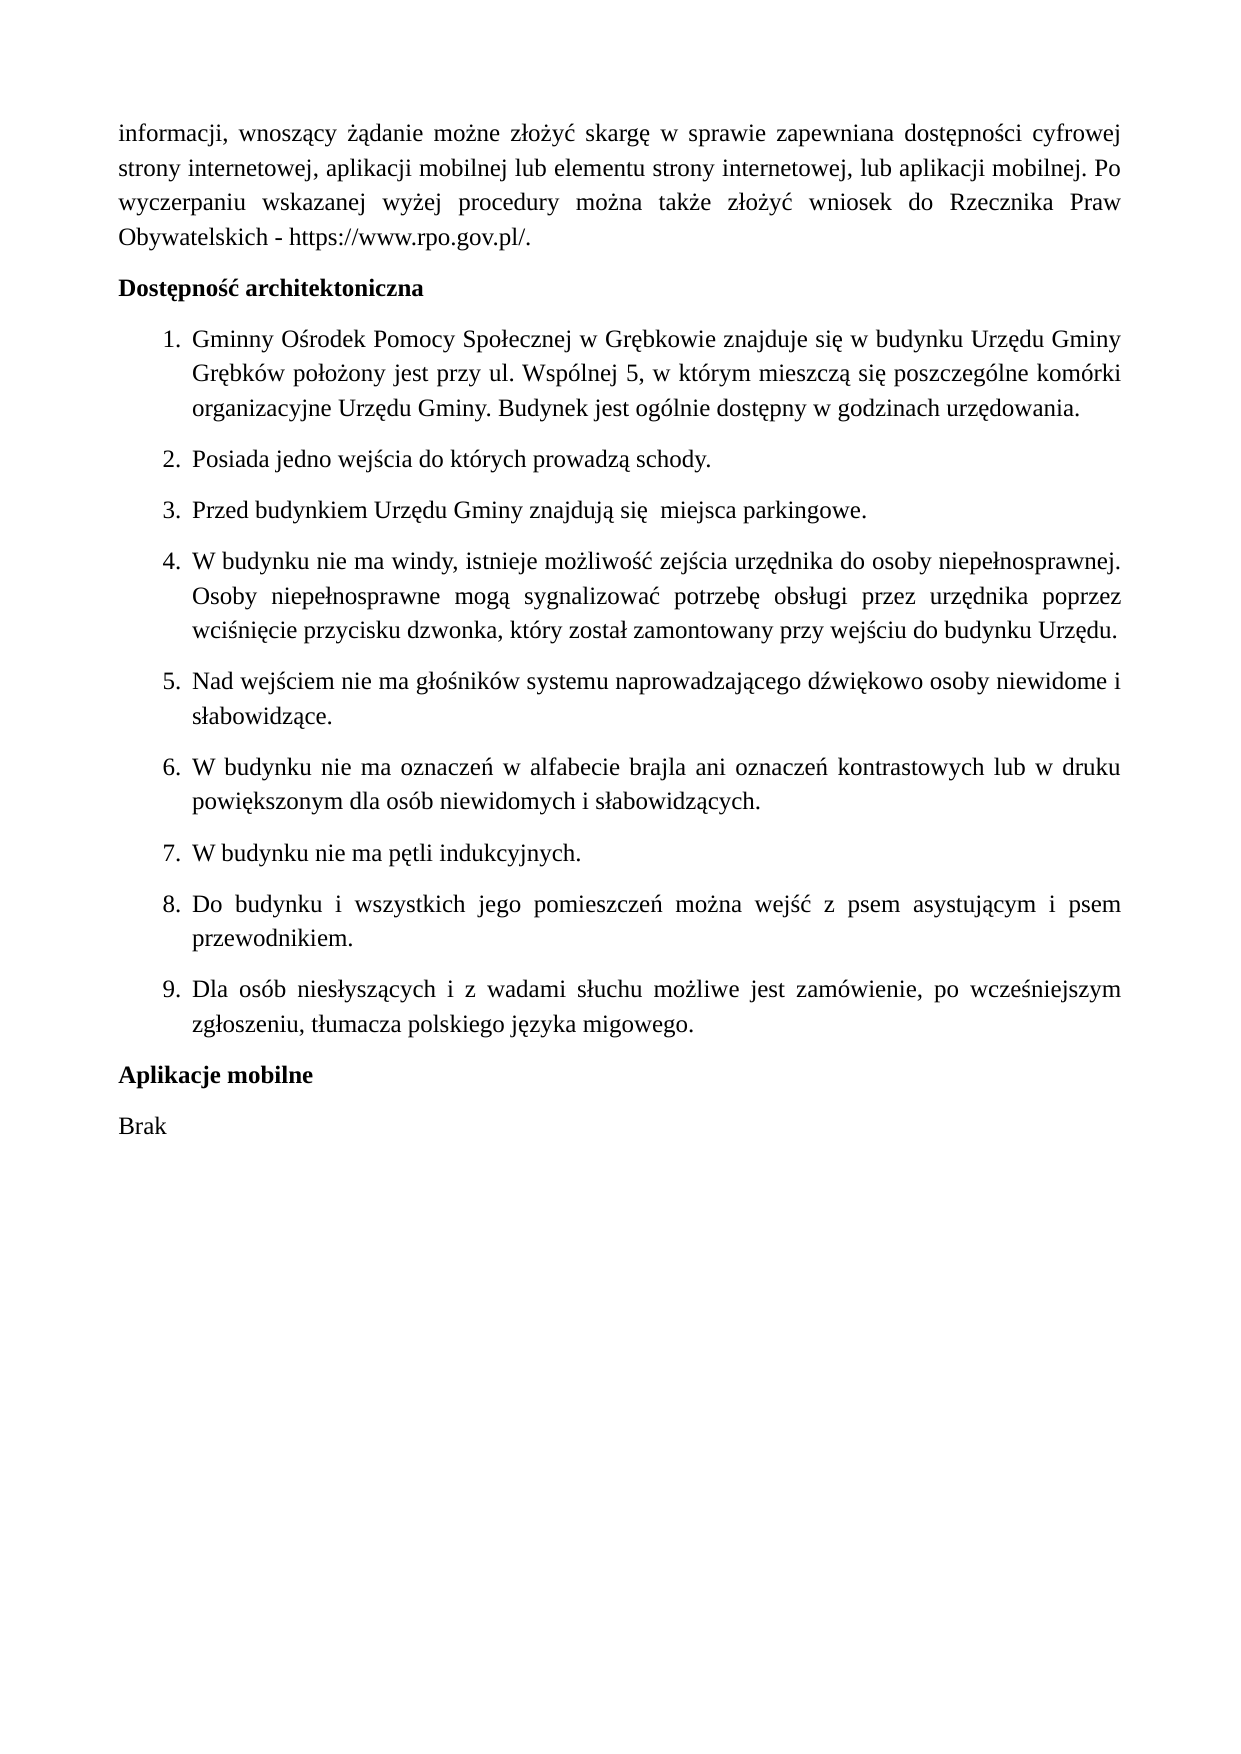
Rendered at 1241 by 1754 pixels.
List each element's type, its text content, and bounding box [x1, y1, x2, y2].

list Posiada jedno wejścia do których prowadzą schody. [162, 444, 1122, 473]
list Nad wejściem nie ma głośników systemu naprowadzającego dźwiękowo osoby niewidome i słabowidzące. [162, 666, 1122, 729]
text Brak [118, 1111, 1122, 1140]
list Gminny Ośrodek Pomocy Społecznej w Grębkowie znajduje się w budynku Urzędu Gminy Grębków położony jest przy ul. Wspólnej 5, w którym mieszczą się poszczególne komórki organizacyjne Urzędu Gminy. Budynek jest ogólnie dostępny w godzinach urzędowania. [162, 324, 1122, 422]
list W budynku nie ma oznaczeń w alfabecie brajla ani oznaczeń kontrastowych lub w druku powiększonym dla osób niewidomych i słabowidzących. [162, 752, 1122, 815]
list W budynku nie ma windy, istnieje możliwość zejścia urzędnika do osoby niepełnosprawnej. Osoby niepełnosprawne mogą sygnalizować potrzebę obsługi przez urzędnika poprzez wciśnięcie przycisku dzwonka, który został zamontowany przy wejściu do budynku Urzędu. [162, 546, 1122, 644]
list W budynku nie ma pętli indukcyjnych. [162, 838, 1122, 866]
text Aplikacje mobilne [118, 1060, 1122, 1089]
list Dla osób niesłyszących i z wadami słuchu możliwe jest zamówienie, po wcześniejszym zgłoszeniu, tłumacza polskiego języka migowego. [162, 974, 1122, 1038]
list Przed budynkiem Urzędu Gminy znajdują się miejsca parkingowe. [162, 495, 1122, 524]
text informacji, wnoszący żądanie możne złożyć skargę w sprawie zapewniana dostępności cyfrowej strony internetowej, aplikacji mobilnej lub elementu strony internetowej, lub aplikacji mobilnej. Po wyczerpaniu wskazanej wyżej procedury można także złożyć wniosek do Rzecznika Praw Obywatelskich - https://www.rpo.gov.pl/. [118, 118, 1122, 250]
list Do budynku i wszystkich jego pomieszczeń można wejść z psem asystującym i psem przewodnikiem. [162, 889, 1122, 952]
text Dostępność architektoniczna [118, 273, 1122, 301]
